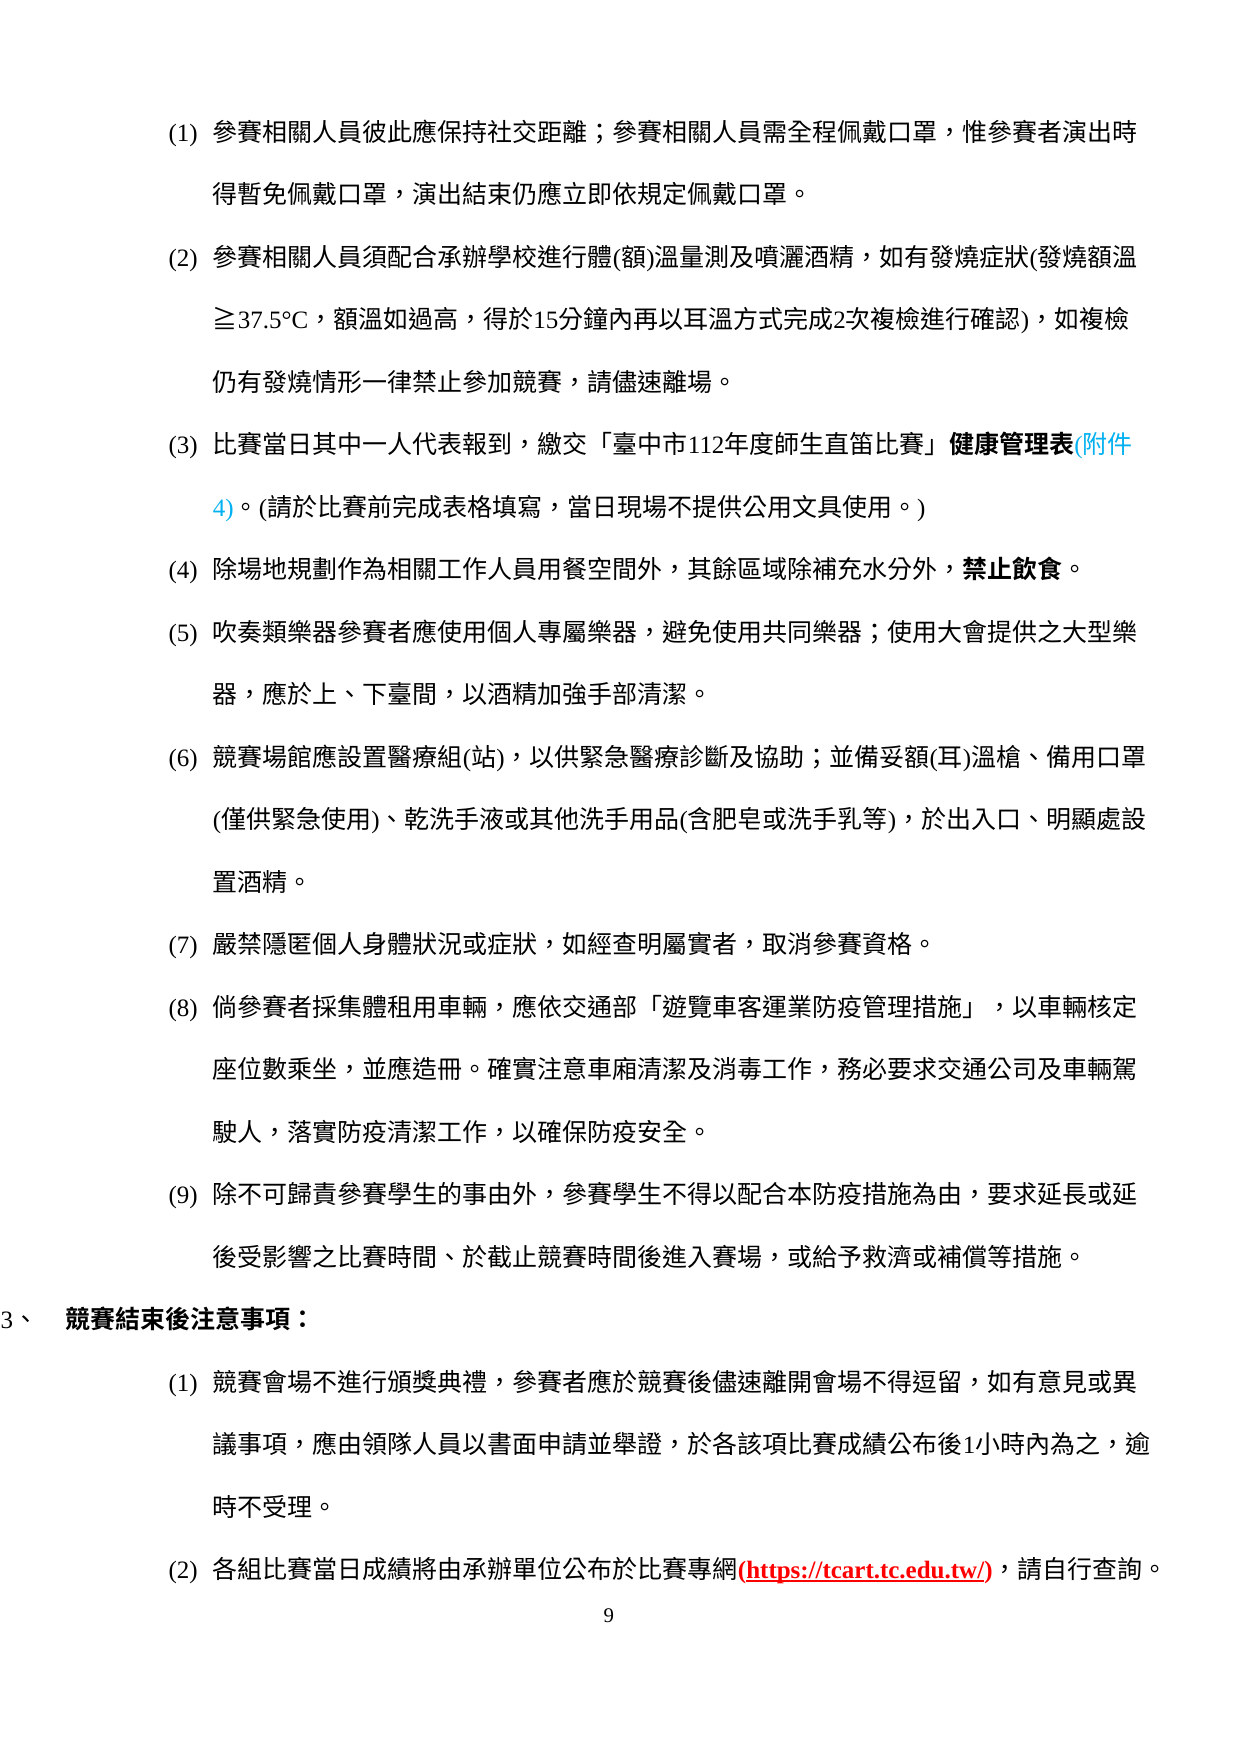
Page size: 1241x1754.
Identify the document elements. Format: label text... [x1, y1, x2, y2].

list 吹奏類樂器參賽者應使用個人專屬樂器，避免使用共同樂器；使用大會提供之大型樂器，應於上、下臺間，以酒精加強手部清潔。 [168, 589, 1152, 714]
list 參賽相關人員須配合承辦學校進行體(額)溫量測及噴灑酒精，如有發燒症狀(發燒額溫≧37.5°C，額溫如過高，得於15分鐘內再以耳溫方式完成2次複檢進行確認)，如複檢仍有發燒情形一律禁止參加競賽，請儘速離場。 [168, 214, 1152, 401]
list 除不可歸責參賽學生的事由外，參賽學生不得以配合本防疫措施為由，要求延長或延後受影響之比賽時間、於截止競賽時間後進入賽場，或給予救濟或補償等措施。 [168, 1151, 1152, 1276]
list 嚴禁隱匿個人身體狀況或症狀，如經查明屬實者，取消參賽資格。 [168, 901, 1152, 964]
list 各組比賽當日成績將由承辦單位公布於比賽專網(https://tcart.tc.edu.tw/)，請自行查詢。 [168, 1526, 1152, 1589]
list 比賽當日其中一人代表報到，繳交「臺中市112年度師生直笛比賽」健康管理表(附件4)。(請於比賽前完成表格填寫，當日現場不提供公用文具使用。) [168, 401, 1152, 526]
list 競賽場館應設置醫療組(站)，以供緊急醫療診斷及協助；並備妥額(耳)溫槍、備用口罩(僅供緊急使用)、乾洗手液或其他洗手用品(含肥皂或洗手乳等)，於出入口、明顯處設置酒精。 [168, 714, 1152, 901]
list 競賽會場不進行頒獎典禮，參賽者應於競賽後儘速離開會場不得逗留，如有意見或異議事項，應由領隊人員以書面申請並舉證，於各該項比賽成績公布後1小時內為之，逾時不受理。 [168, 1339, 1152, 1526]
list 參賽相關人員彼此應保持社交距離；參賽相關人員需全程佩戴口罩，惟參賽者演出時得暫免佩戴口罩，演出結束仍應立即依規定佩戴口罩。 [168, 89, 1152, 214]
list 倘參賽者採集體租用車輛，應依交通部「遊覽車客運業防疫管理措施」，以車輛核定座位數乘坐，並應造冊。確實注意車廂清潔及消毒工作，務必要求交通公司及車輛駕駛人，落實防疫清潔工作，以確保防疫安全。 [168, 964, 1152, 1151]
list 除場地規劃作為相關工作人員用餐空間外，其餘區域除補充水分外，禁止飲食。 [168, 526, 1152, 589]
list 競賽結束後注意事項： [0, 1276, 1152, 1339]
